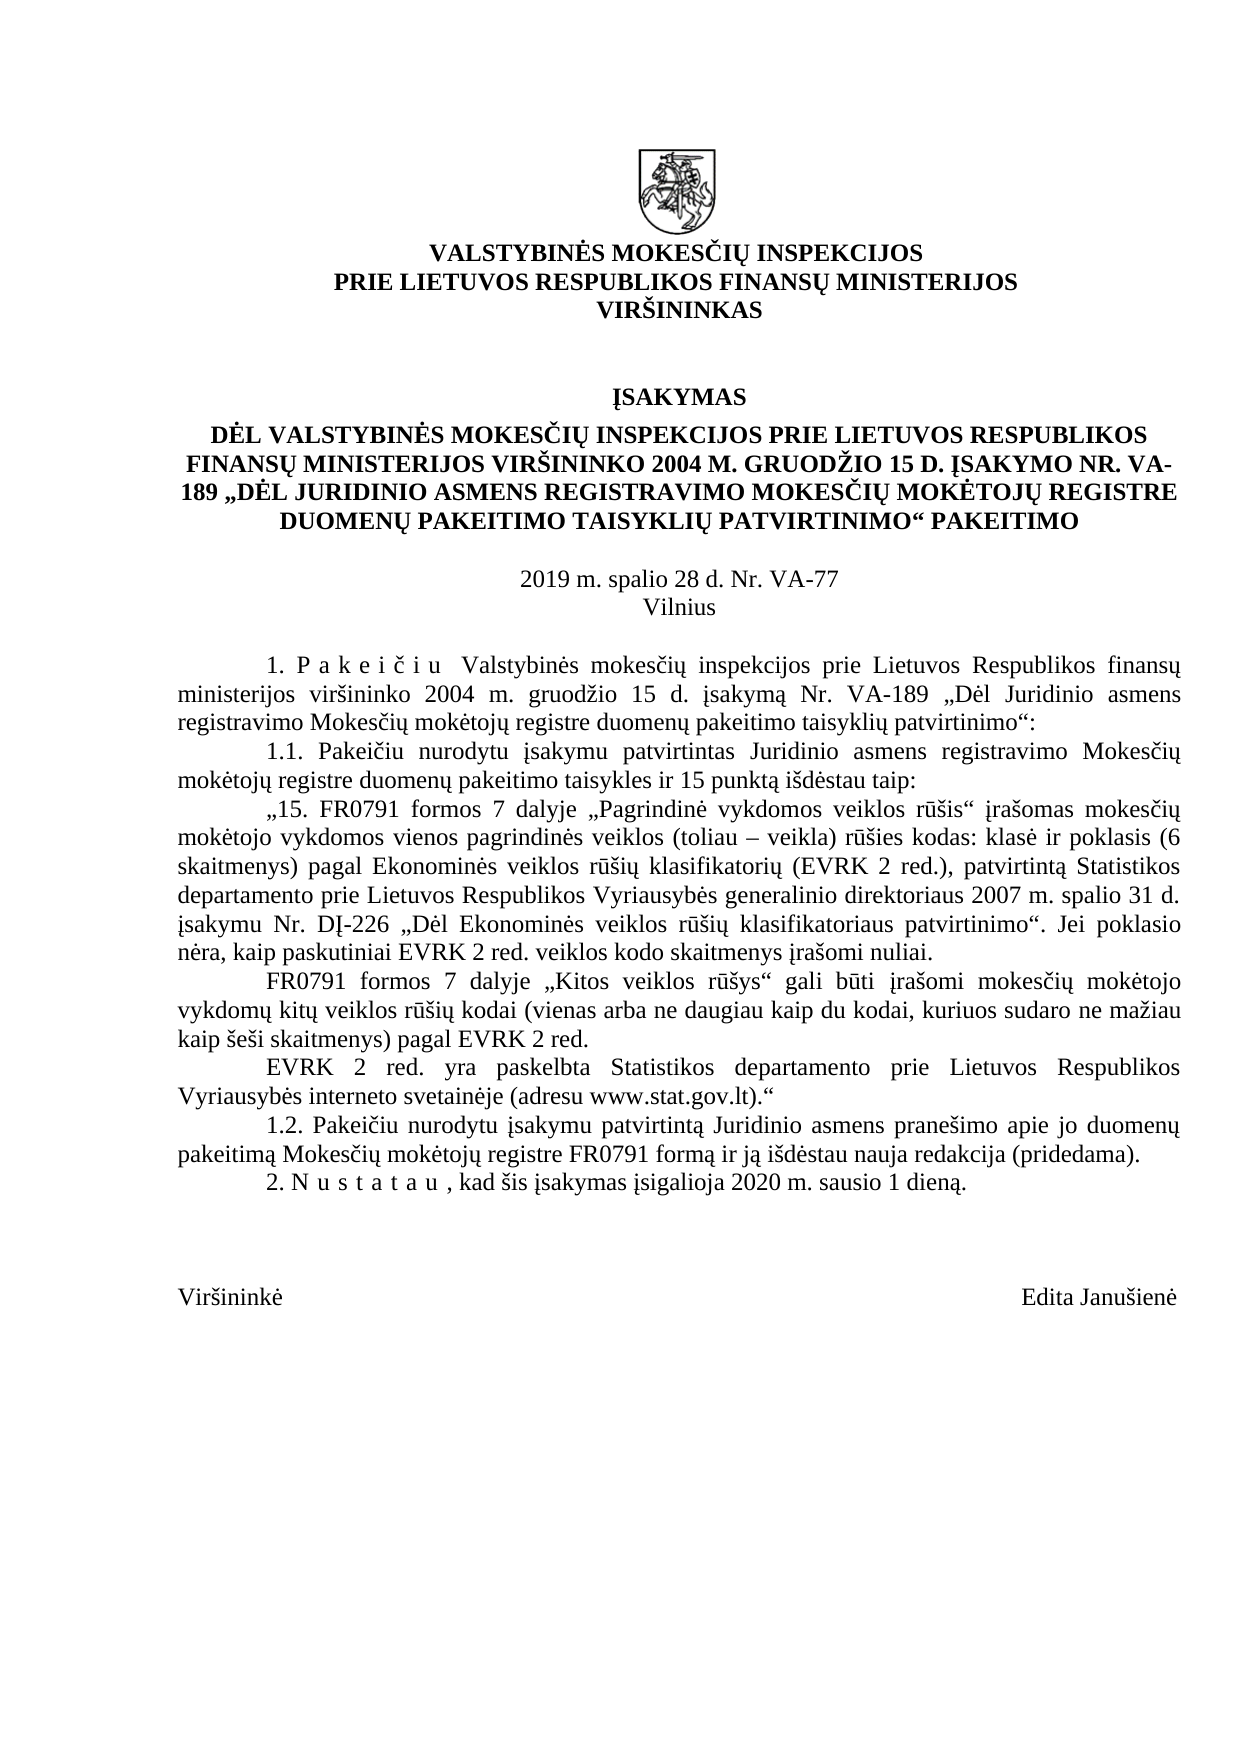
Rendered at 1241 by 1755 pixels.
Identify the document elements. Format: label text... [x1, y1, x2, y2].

text EVRK 2 red. yra paskelbta Statistikos departamento prie Lietuvos Respublikos Vyriausybės interneto svetainėje (adresu www.stat.gov.lt).“ [177, 1052, 1181, 1110]
text 1.1. Pakeičiu nurodytu įsakymu patvirtintas Juridinio asmens registravimo Mokesčių mokėtojų registre duomenų pakeitimo taisykles ir 15 punktą išdėstau taip: [177, 736, 1181, 794]
text 2019 m. spalio 28 d. Nr. VA-77 [177, 564, 1181, 592]
text FR0791 formos 7 dalyje „Kitos veiklos rūšys“ gali būti įrašomi mokesčių mokėtojo vykdomų kitų veiklos rūšių kodai (vienas arba ne daugiau kaip du kodai, kuriuos sudaro ne mažiau kaip šeši skaitmenys) pagal EVRK 2 red. [177, 966, 1181, 1052]
text Viršininkė Edita Janušienė [177, 1282, 1181, 1311]
text 2. Nustatau, kad šis įsakymas įsigalioja 2020 m. sausio 1 dieną. [177, 1167, 1181, 1196]
text VALSTYBINĖS MOKESČIŲ INSPEKCIJOS PRIE LIETUVOS RESPUBLIKOS FINANSŲ MINISTERIJOS VIRŠININKAS [177, 238, 1181, 324]
text 1.2. Pakeičiu nurodytu įsakymu patvirtintą Juridinio asmens pranešimo apie jo duomenų pakeitimą Mokesčių mokėtojų registre FR0791 formą ir ją išdėstau nauja redakcija (pridedama). [177, 1110, 1181, 1167]
text Vilnius [177, 592, 1181, 621]
text „15. FR0791 formos 7 dalyje „Pagrindinė vykdomos veiklos rūšis“ įrašomas mokesčių mokėtojo vykdomos vienos pagrindinės veiklos (toliau – veikla) rūšies kodas: klasė ir poklasis (6 skaitmenys) pagal Ekonominės veiklos rūšių klasifikatorių (EVRK 2 red.), patvirtintą Statistikos departamento prie Lietuvos Respublikos Vyriausybės generalinio direktoriaus 2007 m. spalio 31 d. įsakymu Nr. DĮ-226 „Dėl Ekonominės veiklos rūšių klasifikatoriaus patvirtinimo“. Jei poklasio nėra, kaip paskutiniai EVRK 2 red. veiklos kodo skaitmenys įrašomi nuliai. [177, 794, 1181, 966]
text 1. Pakeičiu Valstybinės mokesčių inspekcijos prie Lietuvos Respublikos finansų ministerijos viršininko 2004 m. gruodžio 15 d. įsakymą Nr. VA-189 „Dėl Juridinio asmens registravimo Mokesčių mokėtojų registre duomenų pakeitimo taisyklių patvirtinimo“: [177, 650, 1181, 736]
text ĮSAKYMAS [177, 382, 1181, 410]
text DĖL VALSTYBINĖS MOKESČIŲ INSPEKCIJOS PRIE LIETUVOS RESPUBLIKOS FINANSŲ MINISTERIJOS VIRŠININKO 2004 M. GRUODŽIO 15 D. ĮSAKYMO NR. VA-189 „DĖL JURIDINIO ASMENS REGISTRAVIMO MOKESČIŲ MOKĖTOJŲ REGISTRE DUOMENŲ PAKEITIMO TAISYKLIŲ PATVIRTINIMO“ PAKEITIMO [177, 420, 1181, 535]
